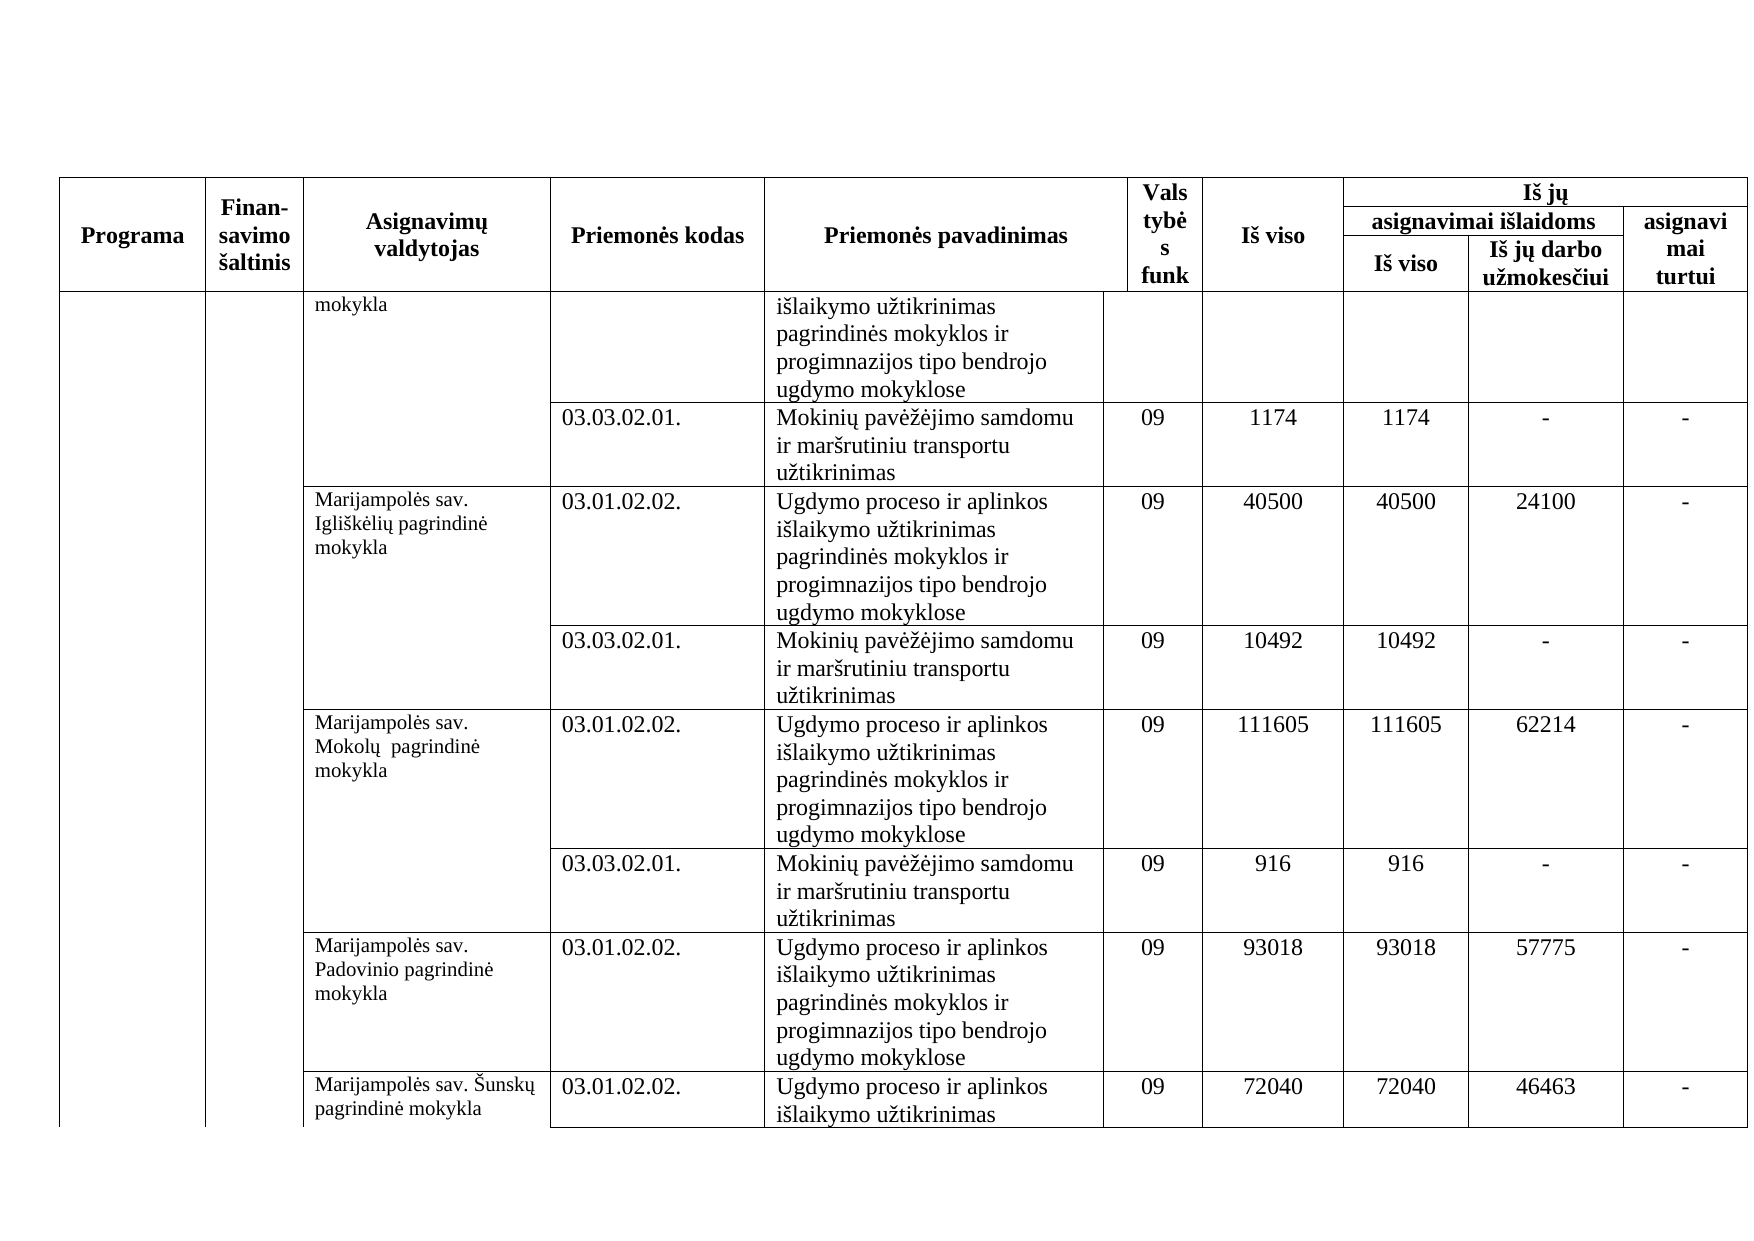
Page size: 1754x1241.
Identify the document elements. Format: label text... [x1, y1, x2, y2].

table_cell - [1624, 1072, 1747, 1127]
table_cell [1748, 291, 1754, 402]
table_cell 03.01.02.02. [551, 487, 764, 625]
table_cell [206, 292, 303, 402]
table_cell [1748, 625, 1754, 709]
table_cell 09 [1104, 1072, 1202, 1127]
table_cell [60, 932, 205, 1071]
table_cell [60, 292, 205, 402]
table_header Programa [60, 178, 205, 291]
table_cell 916 [1203, 849, 1343, 932]
table_cell - [1624, 710, 1747, 848]
table_cell - [1469, 849, 1623, 932]
table_cell Ugdymo proceso ir aplinkos išlaikymo užtikrinimas [765, 1072, 1103, 1127]
table_cell Mokinių pavėžėjimo samdomu ir maršrutiniu transportu užtikrinimas [765, 403, 1103, 486]
table_cell [60, 709, 205, 848]
table_cell Marijampolės sav. Padovinio pagrindinė mokykla [304, 933, 550, 1071]
table_cell Marijampolės sav. Mokolų pagrindinė mokykla [304, 710, 550, 848]
table_cell 10492 [1344, 626, 1468, 709]
table_cell 72040 [1203, 1072, 1343, 1127]
table_cell [60, 1071, 205, 1127]
table_cell - [1469, 626, 1623, 709]
table_cell [60, 402, 205, 486]
table_cell - [1624, 933, 1747, 1071]
table_header [1748, 177, 1754, 206]
table_cell 09 [1104, 849, 1202, 932]
table_cell - [1624, 487, 1747, 625]
table_cell [1344, 292, 1468, 402]
table_cell 03.01.02.02. [551, 933, 764, 1071]
table_cell - [1624, 403, 1747, 486]
table_cell 916 [1344, 849, 1468, 932]
table_header Valstybės funkcija [1128, 178, 1202, 291]
table_cell 93018 [1344, 933, 1468, 1071]
table_header Priemonės pavadinimas [765, 178, 1127, 291]
table_cell [206, 1071, 303, 1127]
table_cell Ugdymo proceso ir aplinkos išlaikymo užtikrinimas pagrindinės mokyklos ir progimnazijos tipo bendrojo ugdymo mokyklose [765, 933, 1103, 1071]
table_cell 24100 [1469, 487, 1623, 625]
table_cell [1748, 848, 1754, 932]
table_cell - [1624, 626, 1747, 709]
table_cell - [1469, 403, 1623, 486]
table_cell [1748, 486, 1754, 625]
table_cell [1748, 206, 1754, 234]
table_cell [304, 402, 550, 486]
table_cell 10492 [1203, 626, 1343, 709]
table_cell Ugdymo proceso ir aplinkos išlaikymo užtikrinimas pagrindinės mokyklos ir progimnazijos tipo bendrojo ugdymo mokyklose [765, 710, 1103, 848]
table_header Iš viso [1203, 178, 1343, 291]
table_cell 111605 [1344, 710, 1468, 848]
table_cell [1469, 292, 1623, 402]
table_cell [1748, 402, 1754, 486]
table_cell Mokinių pavėžėjimo samdomu ir maršrutiniu transportu užtikrinimas [765, 849, 1103, 932]
table_cell [1748, 1071, 1754, 1127]
table_cell 62214 [1469, 710, 1623, 848]
table_cell Marijampolės sav. Šunskų pagrindinė mokykla [304, 1072, 550, 1127]
table_cell [1203, 292, 1343, 402]
table_cell 09 [1104, 403, 1202, 486]
table_cell 09 [1104, 626, 1202, 709]
table_cell [60, 486, 205, 625]
table_cell mokykla [304, 292, 550, 402]
table_cell 57775 [1469, 933, 1623, 1071]
table_header Asignavimų valdytojas [304, 178, 550, 291]
table_cell 46463 [1469, 1072, 1623, 1127]
table_cell 09 [1104, 933, 1202, 1071]
table_header Iš jų [1344, 178, 1747, 206]
table_cell Iš jų darbo užmokesčiui [1469, 236, 1623, 291]
table_cell [206, 848, 303, 932]
table_cell Iš viso [1344, 236, 1468, 291]
table_cell [60, 848, 205, 932]
table_cell asignavimai turtui įsigyti [1624, 207, 1747, 291]
table_cell [551, 292, 764, 402]
table_cell 40500 [1203, 487, 1343, 625]
table_cell [206, 402, 303, 486]
table_cell [304, 625, 550, 709]
table_header Priemonės kodas [551, 178, 764, 291]
table_cell [206, 709, 303, 848]
table_cell 09 [1104, 487, 1202, 625]
table_cell [206, 625, 303, 709]
table_cell 111605 [1203, 710, 1343, 848]
table_cell Ugdymo proceso ir aplinkos išlaikymo užtikrinimas pagrindinės mokyklos ir progimnazijos tipo bendrojo ugdymo mokyklose [765, 487, 1103, 625]
table_cell 09 [1104, 710, 1202, 848]
table_cell [1748, 932, 1754, 1071]
table_cell asignavimai išlaidoms [1344, 207, 1623, 234]
table_cell 03.03.02.01. [551, 849, 764, 932]
table_cell [304, 848, 550, 932]
table_header Finan-savimo šaltinis [206, 178, 303, 291]
table_cell 03.03.02.01. [551, 403, 764, 486]
table_cell išlaikymo užtikrinimas pagrindinės mokyklos ir progimnazijos tipo bendrojo ugdymo mokyklose [765, 292, 1103, 402]
table_cell [1748, 235, 1754, 291]
table_cell - [1624, 849, 1747, 932]
table_cell 1174 [1344, 403, 1468, 486]
table_cell [206, 486, 303, 625]
table_cell Marijampolės sav. Igliškėlių pagrindinė mokykla [304, 487, 550, 625]
table_cell 03.01.02.02. [551, 710, 764, 848]
table_cell [206, 932, 303, 1071]
table_cell 03.03.02.01. [551, 626, 764, 709]
table_cell 09 [1104, 292, 1202, 402]
table_cell 03.01.02.02. [551, 1072, 764, 1127]
table_cell Mokinių pavėžėjimo samdomu ir maršrutiniu transportu užtikrinimas [765, 626, 1103, 709]
table_cell - [1624, 292, 1747, 402]
table_cell [60, 625, 205, 709]
table_cell [1748, 709, 1754, 848]
table_cell 72040 [1344, 1072, 1468, 1127]
table_cell 1174 [1203, 403, 1343, 486]
table_cell 93018 [1203, 933, 1343, 1071]
table_cell 40500 [1344, 487, 1468, 625]
